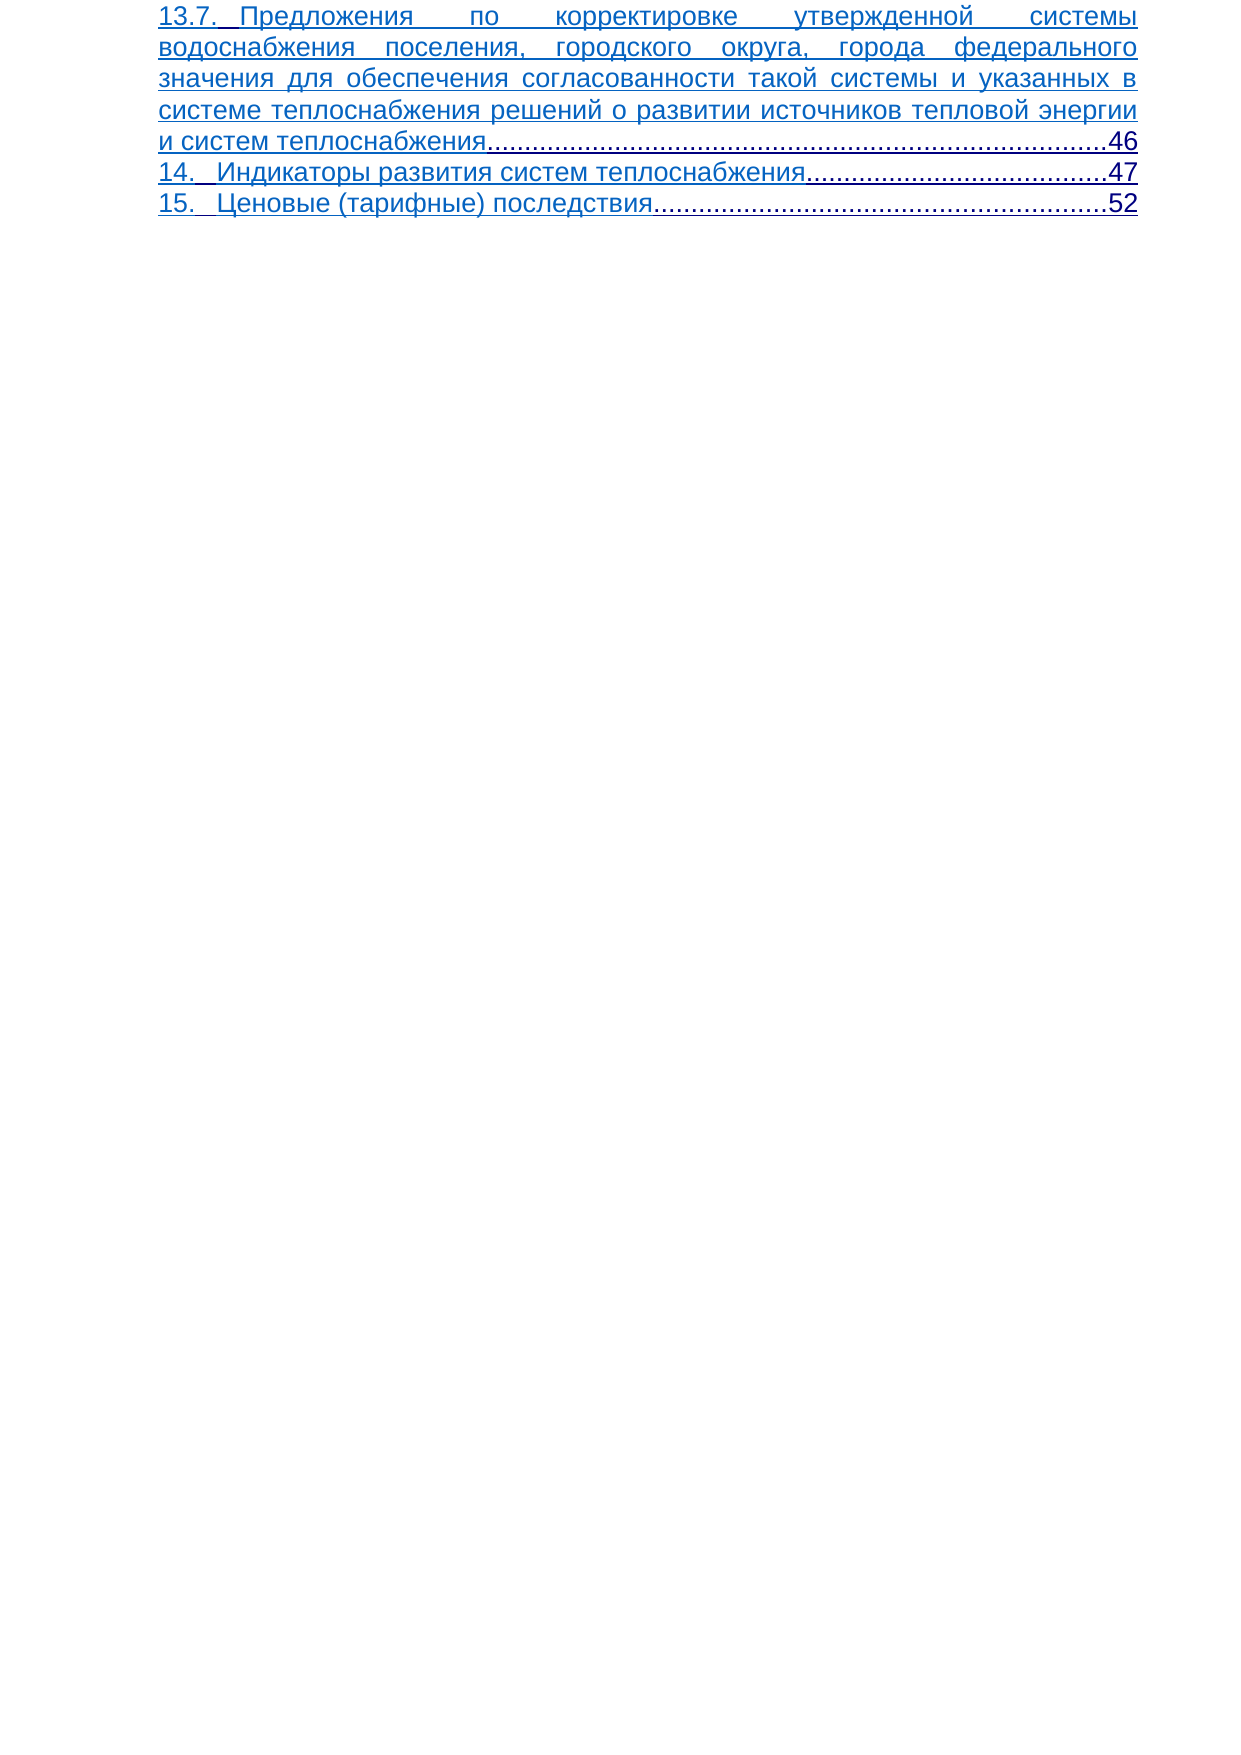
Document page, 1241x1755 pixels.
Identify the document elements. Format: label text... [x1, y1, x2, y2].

text 13.7. Предложения по корректировке утвержденной системы водоснабжения поселения, городского округа, города федерального значения для обеспечения согласованности такой системы и указанных в системе теплоснабжения решений о развитии источников тепловой энергии и систем теплоснабжения 46 [158, 91, 1138, 121]
text 14. Индикаторы развития систем теплоснабжения 47 [158, 156, 1138, 183]
text 13.7. Предложения по корректировке утвержденной системы водоснабжения поселения, городского округа, города федерального значения для обеспечения согласованности такой системы и указанных в системе теплоснабжения решений о развитии источников тепловой энергии и систем теплоснабжения 46 [158, 29, 1138, 58]
text 13.7. Предложения по корректировке утвержденной системы водоснабжения поселения, городского округа, города федерального значения для обеспечения согласованности такой системы и указанных в системе теплоснабжения решений о развитии источников тепловой энергии и систем теплоснабжения 46 [158, 0, 1138, 27]
text 15. Ценовые (тарифные) последствия 52 [158, 187, 1138, 215]
text 13.7. Предложения по корректировке утвержденной системы водоснабжения поселения, городского округа, города федерального значения для обеспечения согласованности такой системы и указанных в системе теплоснабжения решений о развитии источников тепловой энергии и систем теплоснабжения 46 [158, 60, 1138, 90]
text 13.7. Предложения по корректировке утвержденной системы водоснабжения поселения, городского округа, города федерального значения для обеспечения согласованности такой системы и указанных в системе теплоснабжения решений о развитии источников тепловой энергии и систем теплоснабжения 46 [158, 122, 1138, 152]
